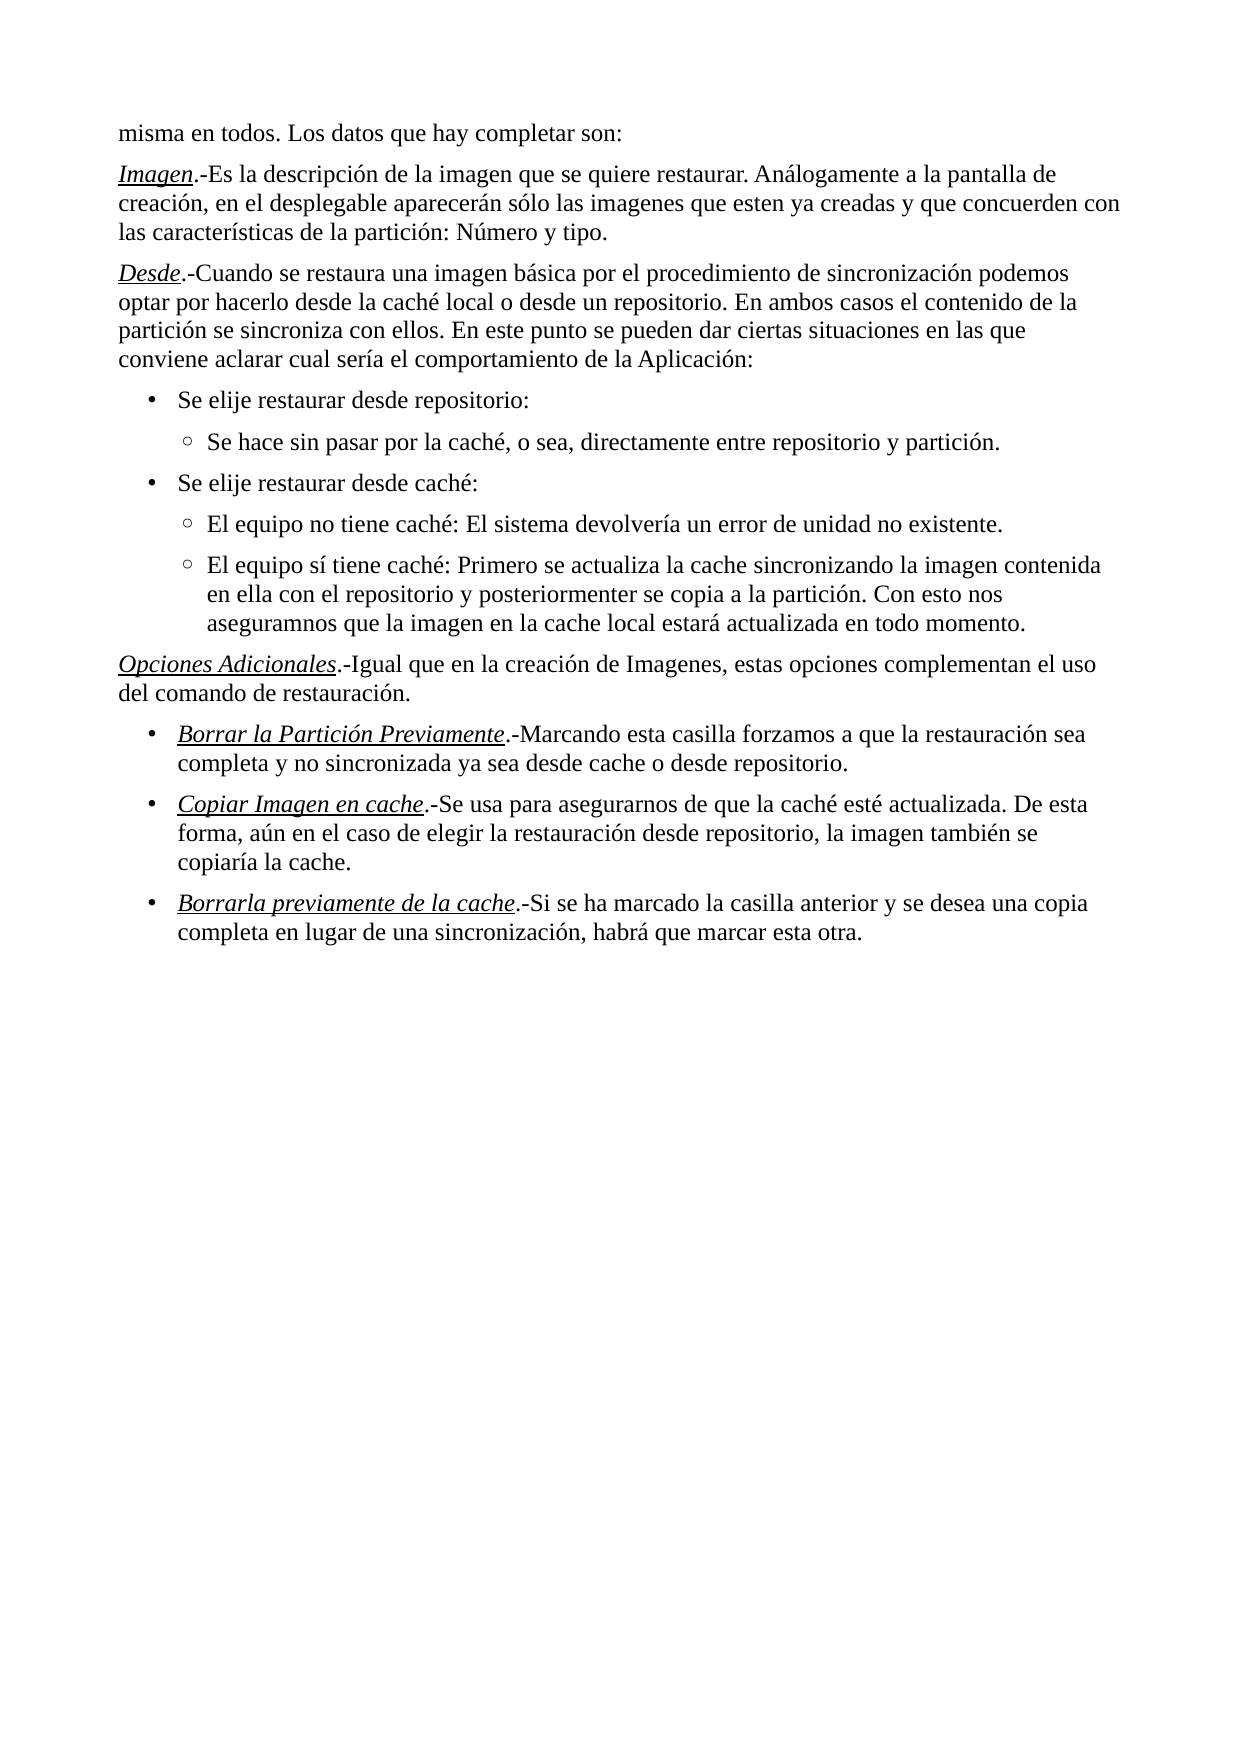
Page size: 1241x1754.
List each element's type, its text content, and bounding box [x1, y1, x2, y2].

text misma en todos. Los datos que hay completar son: [118, 118, 1122, 147]
list Se hace sin pasar por la caché, o sea, directamente entre repositorio y partición. [177, 427, 1122, 456]
list El equipo no tiene caché: El sistema devolvería un error de unidad no existente. [177, 509, 1122, 538]
text Desde.-Cuando se restaura una imagen básica por el procedimiento de sincronización podemos optar por hacerlo desde la caché local o desde un repositorio. En ambos casos el contenido de la partición se sincroniza con ellos. En este punto se pueden dar ciertas situaciones en las que conviene aclarar cual sería el comportamiento de la Aplicación: [118, 258, 1122, 373]
text Imagen.-Es la descripción de la imagen que se quiere restaurar. Análogamente a la pantalla de creación, en el desplegable aparecerán sólo las imagenes que esten ya creadas y que concuerden con las características de la partición: Número y tipo. [118, 159, 1122, 246]
list Borrarla previamente de la cache.-Si se ha marcado la casilla anterior y se desea una copia completa en lugar de una sincronización, habrá que marcar esta otra. [148, 888, 1122, 946]
list Se elije restaurar desde caché: [148, 468, 1122, 497]
list El equipo sí tiene caché: Primero se actualiza la cache sincronizando la imagen contenida en ella con el repositorio y posteriormenter se copia a la partición. Con esto nos aseguramnos que la imagen en la cache local estará actualizada en todo momento. [177, 551, 1122, 637]
list Borrar la Partición Previamente.-Marcando esta casilla forzamos a que la restauración sea completa y no sincronizada ya sea desde cache o desde repositorio. [148, 719, 1122, 777]
list Se elije restaurar desde repositorio: [148, 386, 1122, 414]
list Copiar Imagen en cache.-Se usa para asegurarnos de que la caché esté actualizada. De esta forma, aún en el caso de elegir la restauración desde repositorio, la imagen también se copiaría la cache. [148, 789, 1122, 876]
text Opciones Adicionales.-Igual que en la creación de Imagenes, estas opciones complementan el uso del comando de restauración. [118, 649, 1122, 707]
